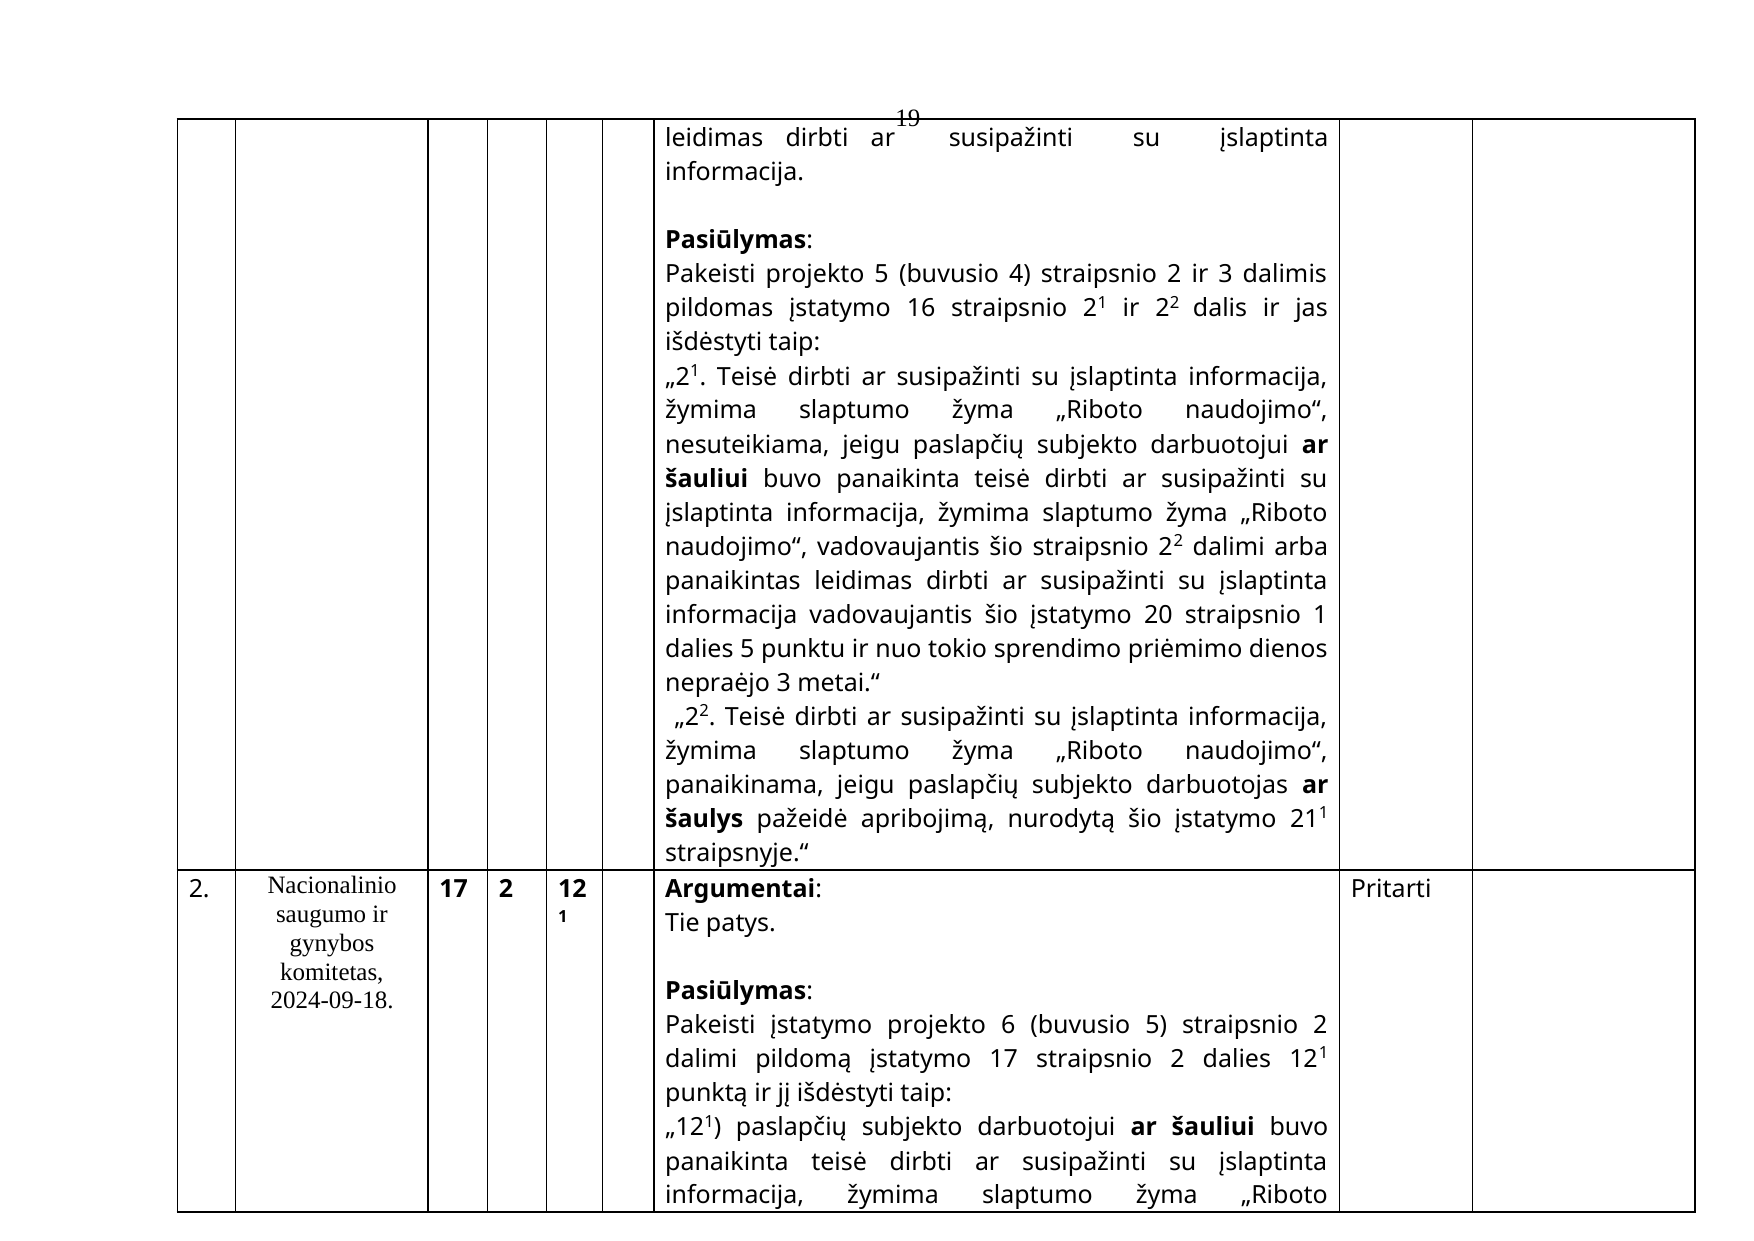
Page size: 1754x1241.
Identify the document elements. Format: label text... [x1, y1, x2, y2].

table_cell [1340, 120, 1472, 869]
table_cell [1473, 120, 1694, 869]
table_cell 2 [488, 871, 546, 1211]
table_cell [429, 120, 487, 869]
table_cell [488, 120, 546, 869]
table_cell [178, 120, 235, 869]
table_cell leidimas dirbti ar susipažinti su įslaptinta informacija. Pasiūlymas: Pakeisti projekto 5 (buvusio 4) straipsnio 2 ir 3 dalimis pildomas įstatymo 16 straipsnio 21 ir 22 dalis ir jas išdėstyti taip: „21. Teisė dirbti ar susipažinti su įslaptinta informacija, žymima slaptumo žyma „Riboto naudojimo“, nesuteikiama, jeigu paslapčių subjekto darbuotojui ar šauliui buvo panaikinta teisė dirbti ar susipažinti su įslaptinta informacija, žymima slaptumo žyma „Riboto naudojimo“, vadovaujantis šio straipsnio 22 dalimi arba panaikintas leidimas dirbti ar susipažinti su įslaptinta informacija vadovaujantis šio įstatymo 20 straipsnio 1 dalies 5 punktu ir nuo tokio sprendimo priėmimo dienos nepraėjo 3 metai.“ „22. Teisė dirbti ar susipažinti su įslaptinta informacija, žymima slaptumo žyma „Riboto naudojimo“, panaikinama, jeigu paslapčių subjekto darbuotojas ar šaulys pažeidė apribojimą, nurodytą šio įstatymo 211 straipsnyje.“ [655, 120, 1339, 869]
table_cell 121 [547, 871, 602, 1211]
table_cell Nacionalinio saugumo ir gynybos komitetas, 2024-09-18. [236, 871, 427, 1211]
table_cell [236, 120, 427, 869]
table_cell Pritarti [1340, 871, 1472, 1211]
table_cell Argumentai: Tie patys. Pasiūlymas: Pakeisti įstatymo projekto 6 (buvusio 5) straipsnio 2 dalimi pildomą įstatymo 17 straipsnio 2 dalies 121 punktą ir jį išdėstyti taip: „121) paslapčių subjekto darbuotojui ar šauliui buvo panaikinta teisė dirbti ar susipažinti su įslaptinta informacija, žymima slaptumo žyma „Riboto [655, 871, 1339, 1211]
table_cell [603, 120, 653, 869]
table_cell [547, 120, 602, 869]
table_cell 17 [429, 871, 487, 1211]
table_cell [603, 871, 653, 1211]
table_cell 2. [178, 871, 235, 1211]
table_cell [1473, 871, 1694, 1211]
